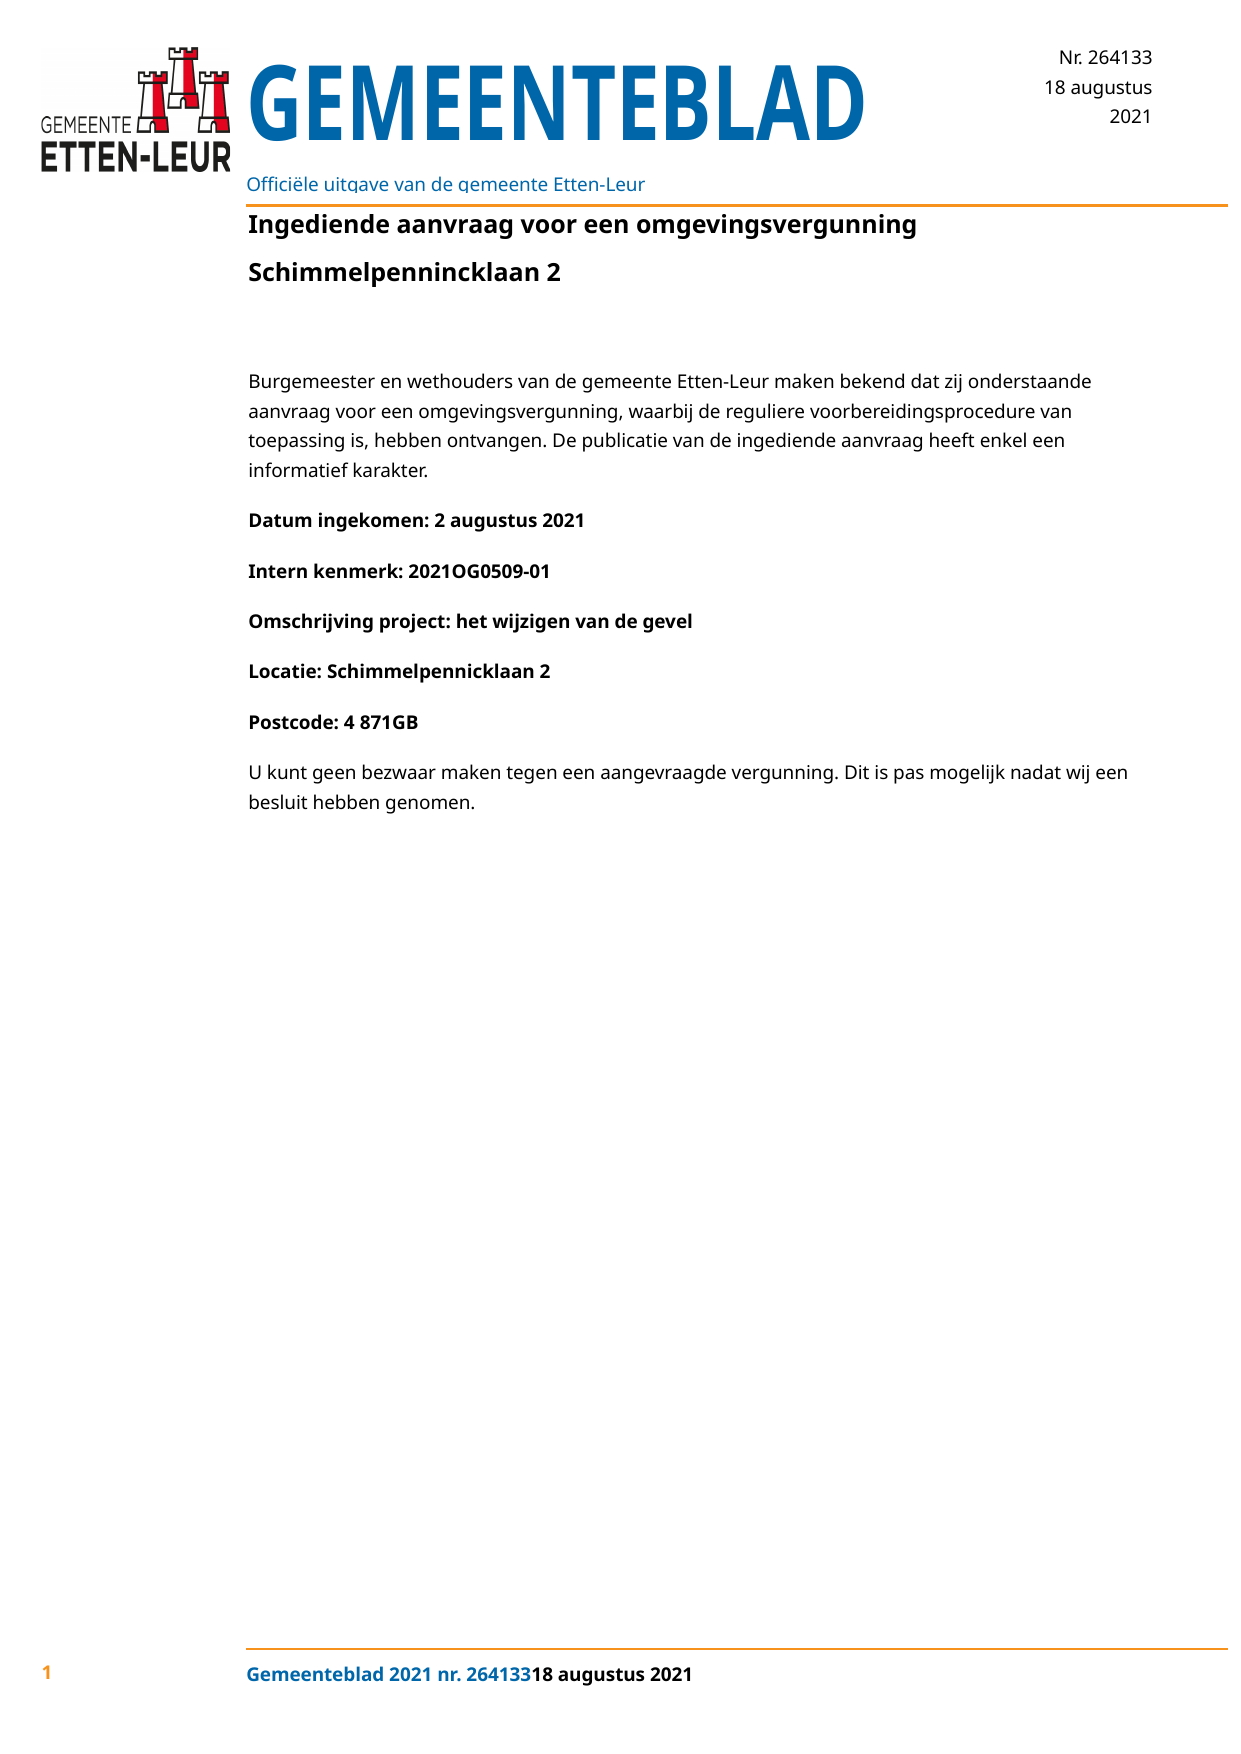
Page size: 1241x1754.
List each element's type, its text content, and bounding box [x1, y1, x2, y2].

text U kunt geen bezwaar maken tegen een aangevraagde vergunning. Dit is pas mogelijk nadat wij een besluit hebben genomen. [248, 759, 1152, 815]
text Omschrijving project: het wijzigen van de gevel [248, 608, 1152, 634]
text Postcode: 4 871GB [248, 709, 1152, 735]
text Intern kenmerk: 2021OG0509-01 [248, 558, 1152, 584]
text Locatie: Schimmelpennicklaan 2 [248, 659, 1152, 684]
text Burgemeester en wethouders van de gemeente Etten-Leur maken bekend dat zij onderstaande aanvraag voor een omgevingsvergunning, waarbij de reguliere voorbereidingsprocedure van toepassing is, hebben ontvangen. De publicatie van de ingediende aanvraag heeft enkel een informatief karakter. [248, 368, 1152, 483]
text Datum ingekomen: 2 augustus 2021 [248, 507, 1152, 533]
text Ingediende aanvraag voor een omgevingsvergunning Schimmelpennincklaan 2 [248, 207, 1152, 288]
picture [41, 47, 231, 172]
